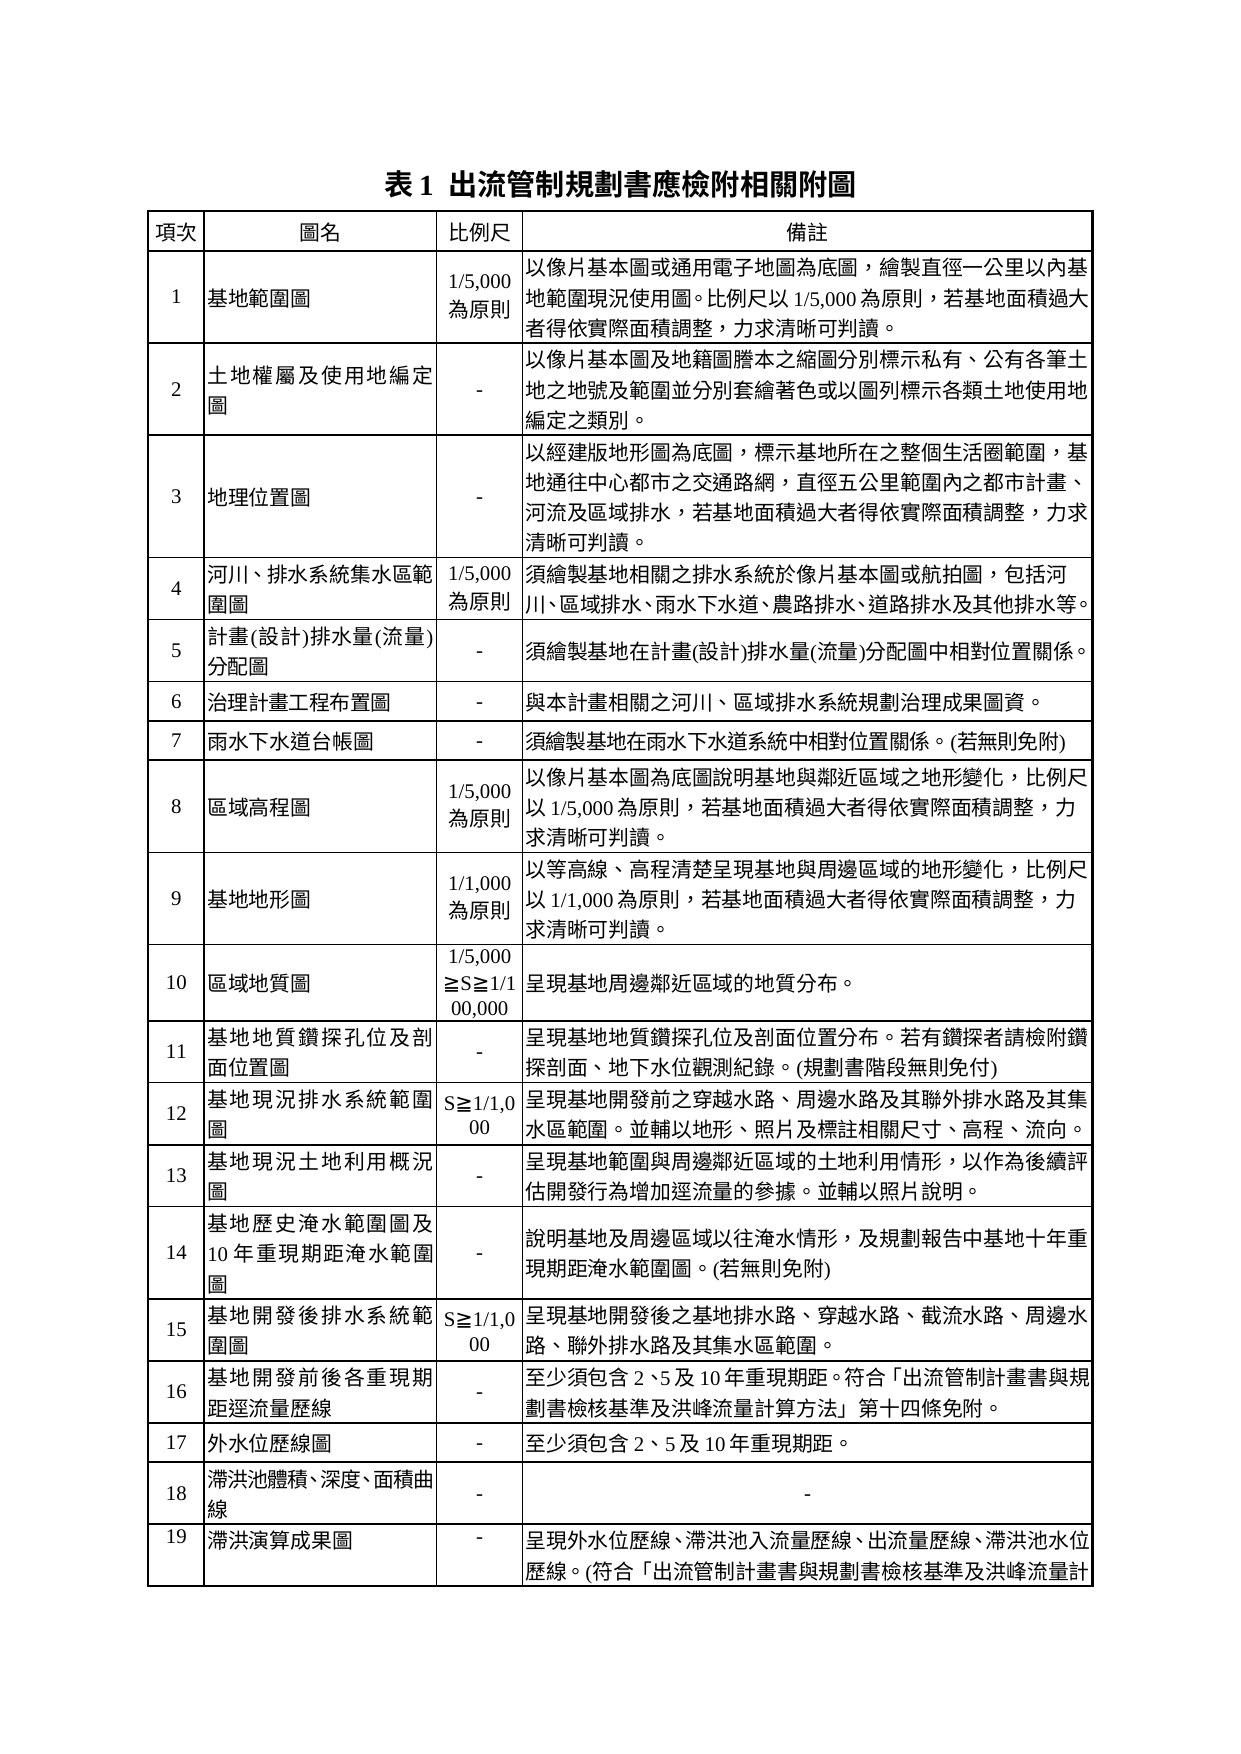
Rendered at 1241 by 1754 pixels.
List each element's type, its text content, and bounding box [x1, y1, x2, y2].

table_cell 1/5,000≧S≧1/100,000 [437, 945, 522, 1020]
table_cell - [437, 1525, 522, 1585]
table_cell 12 [149, 1083, 203, 1144]
table_cell - [437, 1022, 522, 1082]
table_cell 外水位歷線圖 [205, 1424, 436, 1461]
table_cell 至少須包含2、5及10年重現期距。符合「出流管制計畫書與規劃書檢核基準及洪峰流量計算方法」第十四條免附。 [523, 1362, 1091, 1422]
table_cell 須繪製基地在計畫(設計)排水量(流量)分配圖中相對位置關係。 [523, 620, 1091, 681]
table_cell - [437, 1424, 522, 1461]
table_cell 1 [149, 252, 203, 342]
table_cell 9 [149, 853, 203, 944]
table_cell 2 [149, 344, 203, 434]
table_cell 呈現基地開發前之穿越水路、周邊水路及其聯外排水路及其集水區範圍。並輔以地形、照片及標註相關尺寸、高程、流向。 [523, 1083, 1091, 1144]
table_cell 6 [149, 682, 203, 720]
table_cell S≧1/1,000 [437, 1083, 522, 1144]
table_cell 1/5,000為原則 [437, 252, 522, 342]
table_cell 土地權屬及使用地編定圖 [205, 344, 436, 434]
table_cell - [437, 1362, 522, 1422]
table_cell 16 [149, 1362, 203, 1422]
table_cell 基地地形圖 [205, 853, 436, 944]
table_cell - [437, 344, 522, 434]
table_cell 19 [149, 1525, 203, 1585]
table_cell 區域高程圖 [205, 761, 436, 851]
table_cell 與本計畫相關之河川、區域排水系統規劃治理成果圖資。 [523, 682, 1091, 720]
table_cell 地理位置圖 [205, 436, 436, 557]
table_cell 基地現況排水系統範圍圖 [205, 1083, 436, 1144]
table_cell 呈現外水位歷線、滯洪池入流量歷線、出流量歷線、滯洪池水位歷線。(符合「出流管制計畫書與規劃書檢核基準及洪峰流量計 [523, 1525, 1091, 1585]
table_cell 4 [149, 558, 203, 619]
table_cell S≧1/1,000 [437, 1300, 522, 1360]
table_cell 呈現基地周邊鄰近區域的地質分布。 [523, 945, 1091, 1020]
table_cell - [437, 682, 522, 720]
table_cell 基地開發前後各重現期距逕流量歷線 [205, 1362, 436, 1422]
table_cell 說明基地及周邊區域以往淹水情形，及規劃報告中基地十年重現期距淹水範圍圖。(若無則免附) [523, 1207, 1091, 1298]
table_cell 10 [149, 945, 203, 1020]
table_cell 基地歷史淹水範圍圖及10年重現期距淹水範圍圖 [205, 1207, 436, 1298]
table_cell 8 [149, 761, 203, 851]
table_cell 以經建版地形圖為底圖，標示基地所在之整個生活圈範圍，基地通往中心都市之交通路網，直徑五公里範圍內之都市計畫、河流及區域排水，若基地面積過大者得依實際面積調整，力求清晰可判讀。 [523, 436, 1091, 557]
table_cell 3 [149, 436, 203, 557]
table_cell 基地現況土地利用概況圖 [205, 1146, 436, 1206]
table_cell - [437, 1463, 522, 1523]
table_cell 1/5,000為原則 [437, 558, 522, 619]
table_cell 雨水下水道台帳圖 [205, 722, 436, 759]
table_cell 呈現基地地質鑽探孔位及剖面位置分布。若有鑽探者請檢附鑽探剖面、地下水位觀測紀錄。(規劃書階段無則免付) [523, 1022, 1091, 1082]
table_cell 7 [149, 722, 203, 759]
table_cell 13 [149, 1146, 203, 1206]
table_cell 河川、排水系統集水區範圍圖 [205, 558, 436, 619]
table_header 項次 [149, 212, 203, 250]
table_cell 治理計畫工程布置圖 [205, 682, 436, 720]
table_cell 至少須包含2、5及10年重現期距。 [523, 1424, 1091, 1461]
table_cell 14 [149, 1207, 203, 1298]
table_cell - [437, 1207, 522, 1298]
table_cell 呈現基地範圍與周邊鄰近區域的土地利用情形，以作為後續評估開發行為增加逕流量的參據。並輔以照片說明。 [523, 1146, 1091, 1206]
table_cell 以等高線、高程清楚呈現基地與周邊區域的地形變化，比例尺以1/1,000為原則，若基地面積過大者得依實際面積調整，力求清晰可判讀。 [523, 853, 1091, 944]
table_cell 以像片基本圖或通用電子地圖為底圖，繪製直徑一公里以內基地範圍現況使用圖。比例尺以1/5,000為原則，若基地面積過大者得依實際面積調整，力求清晰可判讀。 [523, 252, 1091, 342]
table_cell 區域地質圖 [205, 945, 436, 1020]
table_cell 1/5,000為原則 [437, 761, 522, 851]
table_cell 15 [149, 1300, 203, 1360]
table_cell - [523, 1463, 1091, 1523]
table_cell 基地開發後排水系統範圍圖 [205, 1300, 436, 1360]
text 表1 出流管制規劃書應檢附相關附圖 [148, 154, 1092, 204]
table_cell 滯洪演算成果圖 [205, 1525, 436, 1585]
table_cell - [437, 436, 522, 557]
table_header 圖名 [205, 212, 436, 250]
table_cell 基地範圍圖 [205, 252, 436, 342]
table_cell - [437, 620, 522, 681]
table_cell 須繪製基地在雨水下水道系統中相對位置關係。(若無則免附) [523, 722, 1091, 759]
table_cell - [437, 1146, 522, 1206]
table_cell 5 [149, 620, 203, 681]
table_cell - [437, 722, 522, 759]
table_cell 須繪製基地相關之排水系統於像片基本圖或航拍圖，包括河川、區域排水、雨水下水道、農路排水、道路排水及其他排水等。 [523, 558, 1091, 619]
table_cell 滯洪池體積、深度、面積曲線 [205, 1463, 436, 1523]
table_cell 1/1,000為原則 [437, 853, 522, 944]
table_cell 17 [149, 1424, 203, 1461]
table_cell 18 [149, 1463, 203, 1523]
table_cell 以像片基本圖為底圖說明基地與鄰近區域之地形變化，比例尺以1/5,000為原則，若基地面積過大者得依實際面積調整，力求清晰可判讀。 [523, 761, 1091, 851]
table_cell 11 [149, 1022, 203, 1082]
table_cell 以像片基本圖及地籍圖謄本之縮圖分別標示私有、公有各筆土地之地號及範圍並分別套繪著色或以圖列標示各類土地使用地編定之類別。 [523, 344, 1091, 434]
table_header 備註 [523, 212, 1091, 250]
table_cell 基地地質鑽探孔位及剖面位置圖 [205, 1022, 436, 1082]
table_header 比例尺 [437, 212, 522, 250]
table_cell 呈現基地開發後之基地排水路、穿越水路、截流水路、周邊水路、聯外排水路及其集水區範圍。 [523, 1300, 1091, 1360]
table_cell 計畫(設計)排水量(流量)分配圖 [205, 620, 436, 681]
